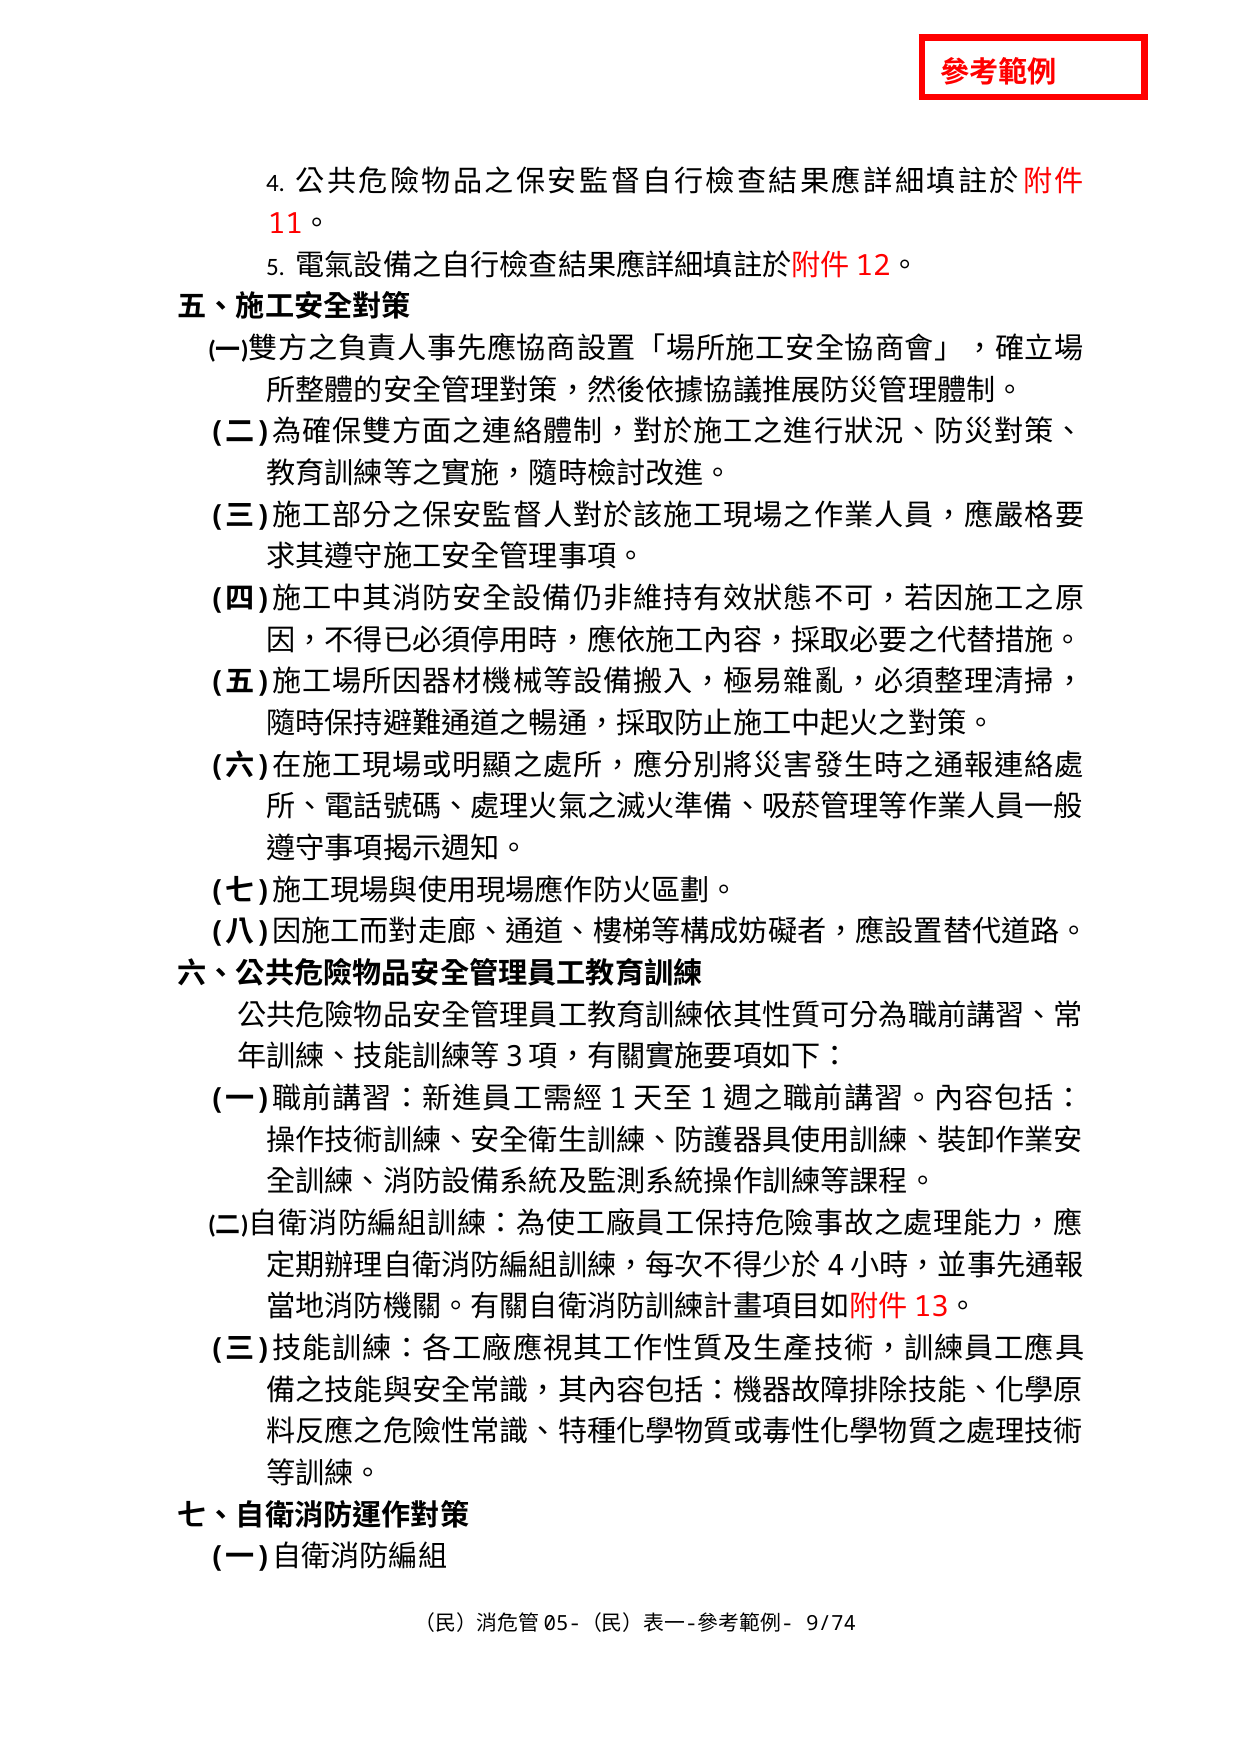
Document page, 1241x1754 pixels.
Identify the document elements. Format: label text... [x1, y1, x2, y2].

list 公共危險物品安全管理員工教育訓練 [177, 950, 1092, 992]
list 職前講習：新進員工需經1天至1週之職前講習。內容包括：操作技術訓練、安全衛生訓練、防護器具使用訓練、裝卸作業安全訓練、消防設備系統及監測系統操作訓練等課程。 [208, 1075, 1084, 1200]
list 施工現場與使用現場應作防火區劃。 [208, 867, 1084, 908]
list 自衛消防運作對策 [177, 1492, 1092, 1533]
list 施工中其消防安全設備仍非維持有效狀態不可，若因施工之原因，不得已必須停用時，應依施工內容，採取必要之代替措施。 [208, 575, 1084, 658]
list 雙方之負責人事先應協商設置「場所施工安全協商會」，確立場所整體的安全管理對策，然後依據協議推展防災管理體制。 [208, 325, 1084, 408]
list 自衛消防編組 [208, 1533, 1084, 1575]
list 自衛消防編組訓練：為使工廠員工保持危險事故之處理能力，應定期辦理自衛消防編組訓練，每次不得少於4小時，並事先通報當地消防機關。有關自衛消防訓練計畫項目如附件13。 [208, 1200, 1084, 1325]
list 施工部分之保安監督人對於該施工現場之作業人員，應嚴格要求其遵守施工安全管理事項。 [208, 492, 1084, 575]
text 公共危險物品安全管理員工教育訓練依其性質可分為職前講習、常年訓練、技能訓練等3項，有關實施要項如下： [237, 992, 1084, 1075]
list 在施工現場或明顯之處所，應分別將災害發生時之通報連絡處所、電話號碼、處理火氣之滅火準備、吸菸管理等作業人員一般遵守事項揭示週知。 [208, 742, 1084, 867]
list 因施工而對走廊、通道、樓梯等構成妨礙者，應設置替代道路。 [208, 908, 1084, 950]
list 施工場所因器材機械等設備搬入，極易雜亂，必須整理清掃，隨時保持避難通道之暢通，採取防止施工中起火之對策。 [208, 658, 1084, 742]
list 為確保雙方面之連絡體制，對於施工之進行狀況、防災對策、教育訓練等之實施，隨時檢討改進。 [208, 408, 1084, 492]
list 施工安全對策 [177, 283, 1092, 325]
list 電氣設備之自行檢查結果應詳細填註於附件12。 [266, 242, 1084, 283]
list 技能訓練：各工廠應視其工作性質及生產技術，訓練員工應具備之技能與安全常識，其內容包括：機器故障排除技能、化學原料反應之危險性常識、特種化學物質或毒性化學物質之處理技術等訓練。 [208, 1325, 1084, 1492]
list 公共危險物品之保安監督自行檢查結果應詳細填註於附件11。 [266, 158, 1084, 242]
